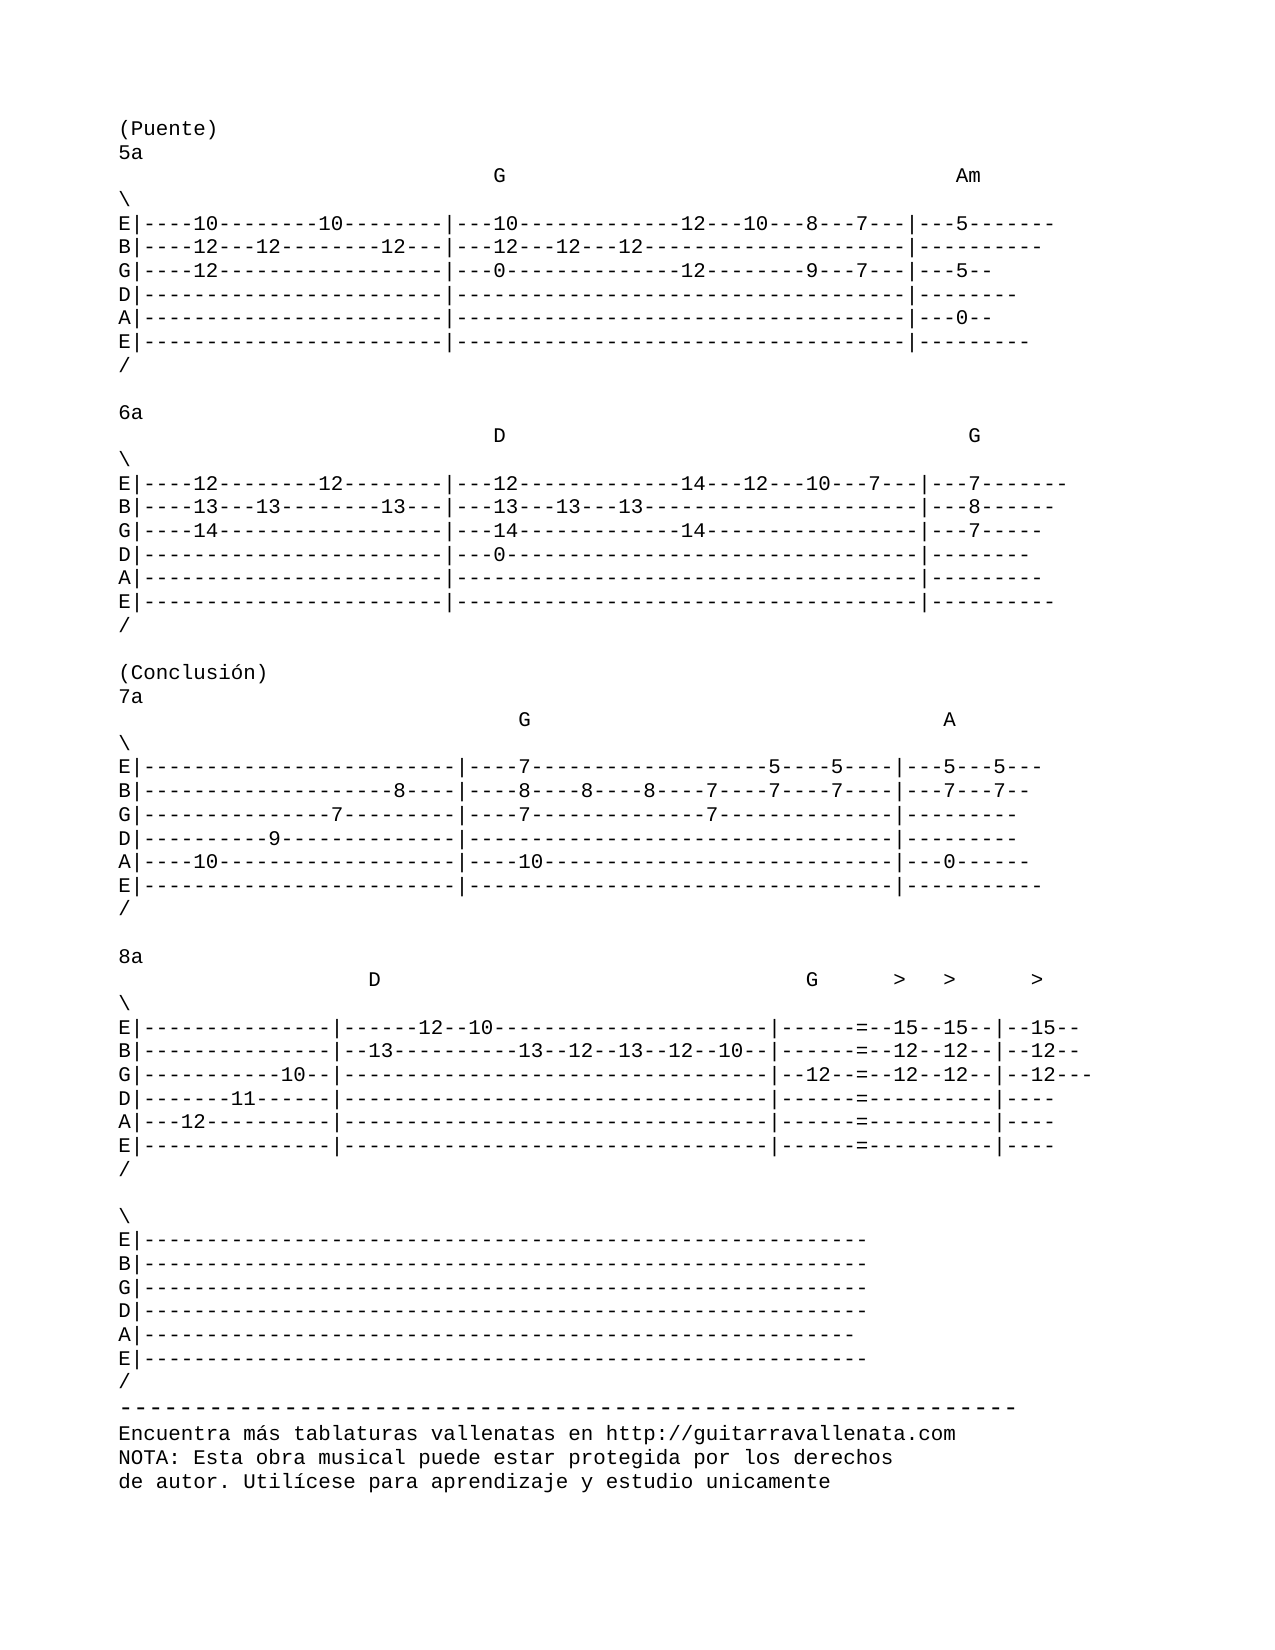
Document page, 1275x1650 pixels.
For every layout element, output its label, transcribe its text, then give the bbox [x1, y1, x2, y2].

text D|------------------------|------------------------------------|-------- [118, 284, 1157, 307]
text 8a [118, 946, 1157, 969]
text G Am [118, 165, 1157, 189]
text E|-------------------------|----7-------------------5----5----|---5---5--- [118, 757, 1157, 780]
text B|----13---13--------13---|---13---13---13----------------------|---8------ [118, 496, 1157, 520]
text E|---------------|------12--10----------------------|------=--15--15--|--15-- [118, 1017, 1157, 1040]
text \ [118, 733, 1157, 757]
text D|---------------------------------------------------------- [118, 1300, 1157, 1324]
text E|------------------------|-------------------------------------|---------- [118, 591, 1157, 615]
text 6a [118, 402, 1157, 426]
text G|---------------7---------|----7--------------7--------------|--------- [118, 804, 1157, 827]
text A|---12----------|----------------------------------|------=----------|---- [118, 1111, 1157, 1135]
text / [118, 898, 1157, 922]
text D G [118, 426, 1157, 449]
text A|----10-------------------|----10----------------------------|---0------ [118, 851, 1157, 875]
text NOTA: Esta obra musical puede estar protegida por los derechos [118, 1447, 1157, 1471]
text D|----------9--------------|----------------------------------|--------- [118, 827, 1157, 851]
text Encuentra más tablaturas vallenatas en http://guitarravallenata.com [118, 1423, 1157, 1447]
text de autor. Utilícese para aprendizaje y estudio unicamente [118, 1471, 1157, 1494]
text D G > > > [118, 969, 1157, 993]
text G|---------------------------------------------------------- [118, 1277, 1157, 1300]
text / [118, 354, 1157, 378]
text D|-------11------|----------------------------------|------=----------|---- [118, 1088, 1157, 1111]
text B|----12---12--------12---|---12---12---12---------------------|---------- [118, 236, 1157, 260]
text B|---------------|--13----------13--12--13--12--10--|------=--12--12--|--12-- [118, 1040, 1157, 1064]
text A|--------------------------------------------------------- [118, 1324, 1157, 1348]
text 7a [118, 686, 1157, 709]
text A|------------------------|-------------------------------------|--------- [118, 567, 1157, 591]
text / [118, 1158, 1157, 1182]
text \ [118, 189, 1157, 213]
text (Conclusión) [118, 662, 1157, 686]
text E|---------------|----------------------------------|------=----------|---- [118, 1135, 1157, 1158]
text B|---------------------------------------------------------- [118, 1253, 1157, 1277]
text G|----12------------------|---0--------------12--------9---7---|---5-- [118, 260, 1157, 284]
text E|----12--------12--------|---12-------------14---12---10---7---|---7------- [118, 473, 1157, 496]
text B|--------------------8----|----8----8----8----7----7----7----|---7---7-- [118, 780, 1157, 804]
text E|---------------------------------------------------------- [118, 1348, 1157, 1371]
text / [118, 1371, 1157, 1395]
text G|----14------------------|---14-------------14-----------------|---7----- [118, 520, 1157, 544]
text E|----10--------10--------|---10-------------12---10---8---7---|---5------- [118, 213, 1157, 236]
text A|------------------------|------------------------------------|---0-- [118, 307, 1157, 331]
text G|-----------10--|----------------------------------|--12--=--12--12--|--12--- [118, 1064, 1157, 1088]
text G A [118, 709, 1157, 733]
text 5a [118, 142, 1157, 165]
text \ [118, 993, 1157, 1017]
text \ [118, 449, 1157, 473]
text (Puente) [118, 118, 1157, 142]
text ------------------------------------------------------------ [118, 1395, 1157, 1423]
text E|-------------------------|----------------------------------|----------- [118, 875, 1157, 898]
text D|------------------------|---0---------------------------------|-------- [118, 544, 1157, 567]
text E|---------------------------------------------------------- [118, 1229, 1157, 1253]
text \ [118, 1206, 1157, 1229]
text / [118, 615, 1157, 638]
text E|------------------------|------------------------------------|--------- [118, 331, 1157, 354]
